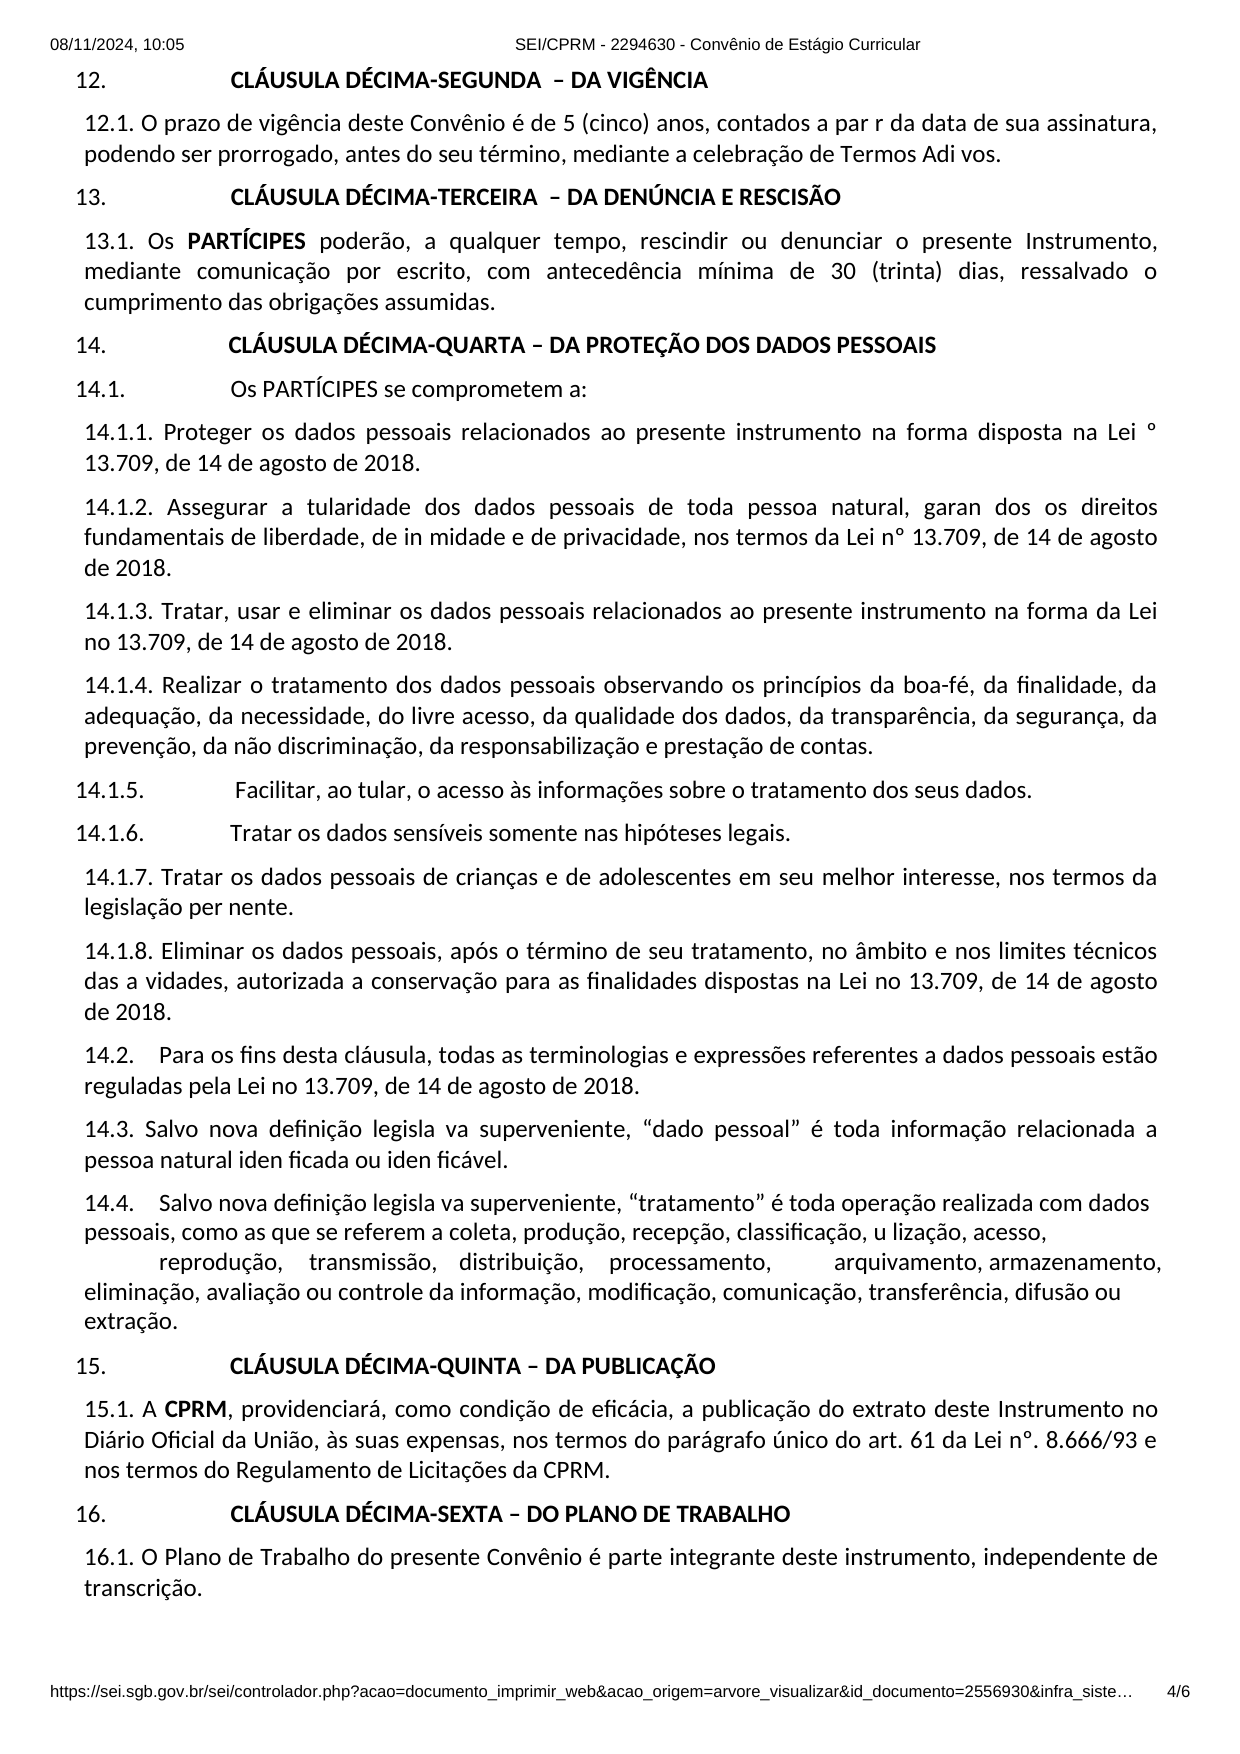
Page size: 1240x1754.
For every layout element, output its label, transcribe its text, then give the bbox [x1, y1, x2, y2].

text 14.1.5. Facilitar, ao tular, o acesso às informações sobre o tratamento dos seus dados. [75, 774, 1167, 804]
text 14.1.6. Tratar os dados sensíveis somente nas hipóteses legais. [75, 817, 1167, 848]
text 12.1. O prazo de vigência deste Convênio é de 5 (cinco) anos, contados a par r da data de sua assinatura, podendo ser prorrogado, antes do seu término, mediante a celebração de Termos Adi vos. [84, 107, 1159, 168]
text 14.1.1. Proteger os dados pessoais relacionados ao presente instrumento na forma disposta na Lei º 13.709, de 14 de agosto de 2018. [84, 417, 1159, 478]
subtitle 15. CLÁUSULA DÉCIMA-QUINTA – DA PUBLICAÇÃO [75, 1350, 1167, 1381]
text 14.1. Os PARTÍCIPES se comprometem a: [75, 373, 1167, 403]
subtitle 12. CLÁUSULA DÉCIMA-SEGUNDA – DA VIGÊNCIA [75, 64, 1167, 94]
text 14.1.4. Realizar o tratamento dos dados pessoais observando os princípios da boa-fé, da finalidade, da adequação, da necessidade, do livre acesso, da qualidade dos dados, da transparência, da segurança, da prevenção, da não discriminação, da responsabilização e prestação de contas. [84, 669, 1159, 761]
subtitle 13. CLÁUSULA DÉCIMA-TERCEIRA – DA DENÚNCIA E RESCISÃO [75, 182, 1167, 212]
text 14.3. Salvo nova definição legisla va superveniente, “dado pessoal” é toda informação relacionada a pessoa natural iden ficada ou iden ficável. [84, 1114, 1159, 1175]
text 14.2. Para os fins desta cláusula, todas as terminologias e expressões referentes a dados pessoais estão reguladas pela Lei no 13.709, de 14 de agosto de 2018. [84, 1039, 1159, 1101]
text 14.1.3. Tratar, usar e eliminar os dados pessoais relacionados ao presente instrumento na forma da Lei no 13.709, de 14 de agosto de 2018. [84, 595, 1159, 656]
text 13.1. Os PARTÍCIPES poderão, a qualquer tempo, rescindir ou denunciar o presente Instrumento, mediante comunicação por escrito, com antecedência mínima de 30 (trinta) dias, ressalvado o cumprimento das obrigações assumidas. [84, 225, 1159, 317]
text 14.1.8. Eliminar os dados pessoais, após o término de seu tratamento, no âmbito e nos limites técnicos das a vidades, autorizada a conservação para as finalidades dispostas na Lei no 13.709, de 14 de agosto de 2018. [84, 935, 1159, 1027]
text 14.1.7. Tratar os dados pessoais de crianças e de adolescentes em seu melhor interesse, nos termos da legislação per nente. [84, 861, 1159, 922]
text 14.1.2. Assegurar a tularidade dos dados pessoais de toda pessoa natural, garan dos os direitos fundamentais de liberdade, de in midade e de privacidade, nos termos da Lei nº 13.709, de 14 de agosto de 2018. [84, 491, 1159, 582]
subtitle 16. CLÁUSULA DÉCIMA-SEXTA – DO PLANO DE TRABALHO [75, 1498, 1167, 1528]
subtitle 14. CLÁUSULA DÉCIMA-QUARTA – DA PROTEÇÃO DOS DADOS PESSOAIS [75, 329, 1167, 360]
text 16.1. O Plano de Trabalho do presente Convênio é parte integrante deste instrumento, independente de transcrição. [84, 1541, 1159, 1602]
text 14.4. Salvo nova definição legisla va superveniente, “tratamento” é toda operação realizada com dados pessoais, como as que se referem a coleta, produção, recepção, classificação, u lização, acesso, reprodução, transmissão, distribuição, processamento, arquivamento, armazenamento, eliminação, avaliação ou controle da informação, modificação, comunicação, transferência, difusão ou extração. [84, 1188, 1167, 1336]
text 15.1. A CPRM, providenciará, como condição de eficácia, a publicação do extrato deste Instrumento no Diário Oficial da União, às suas expensas, nos termos do parágrafo único do art. 61 da Lei nº. 8.666/93 e nos termos do Regulamento de Licitações da CPRM. [84, 1393, 1159, 1485]
